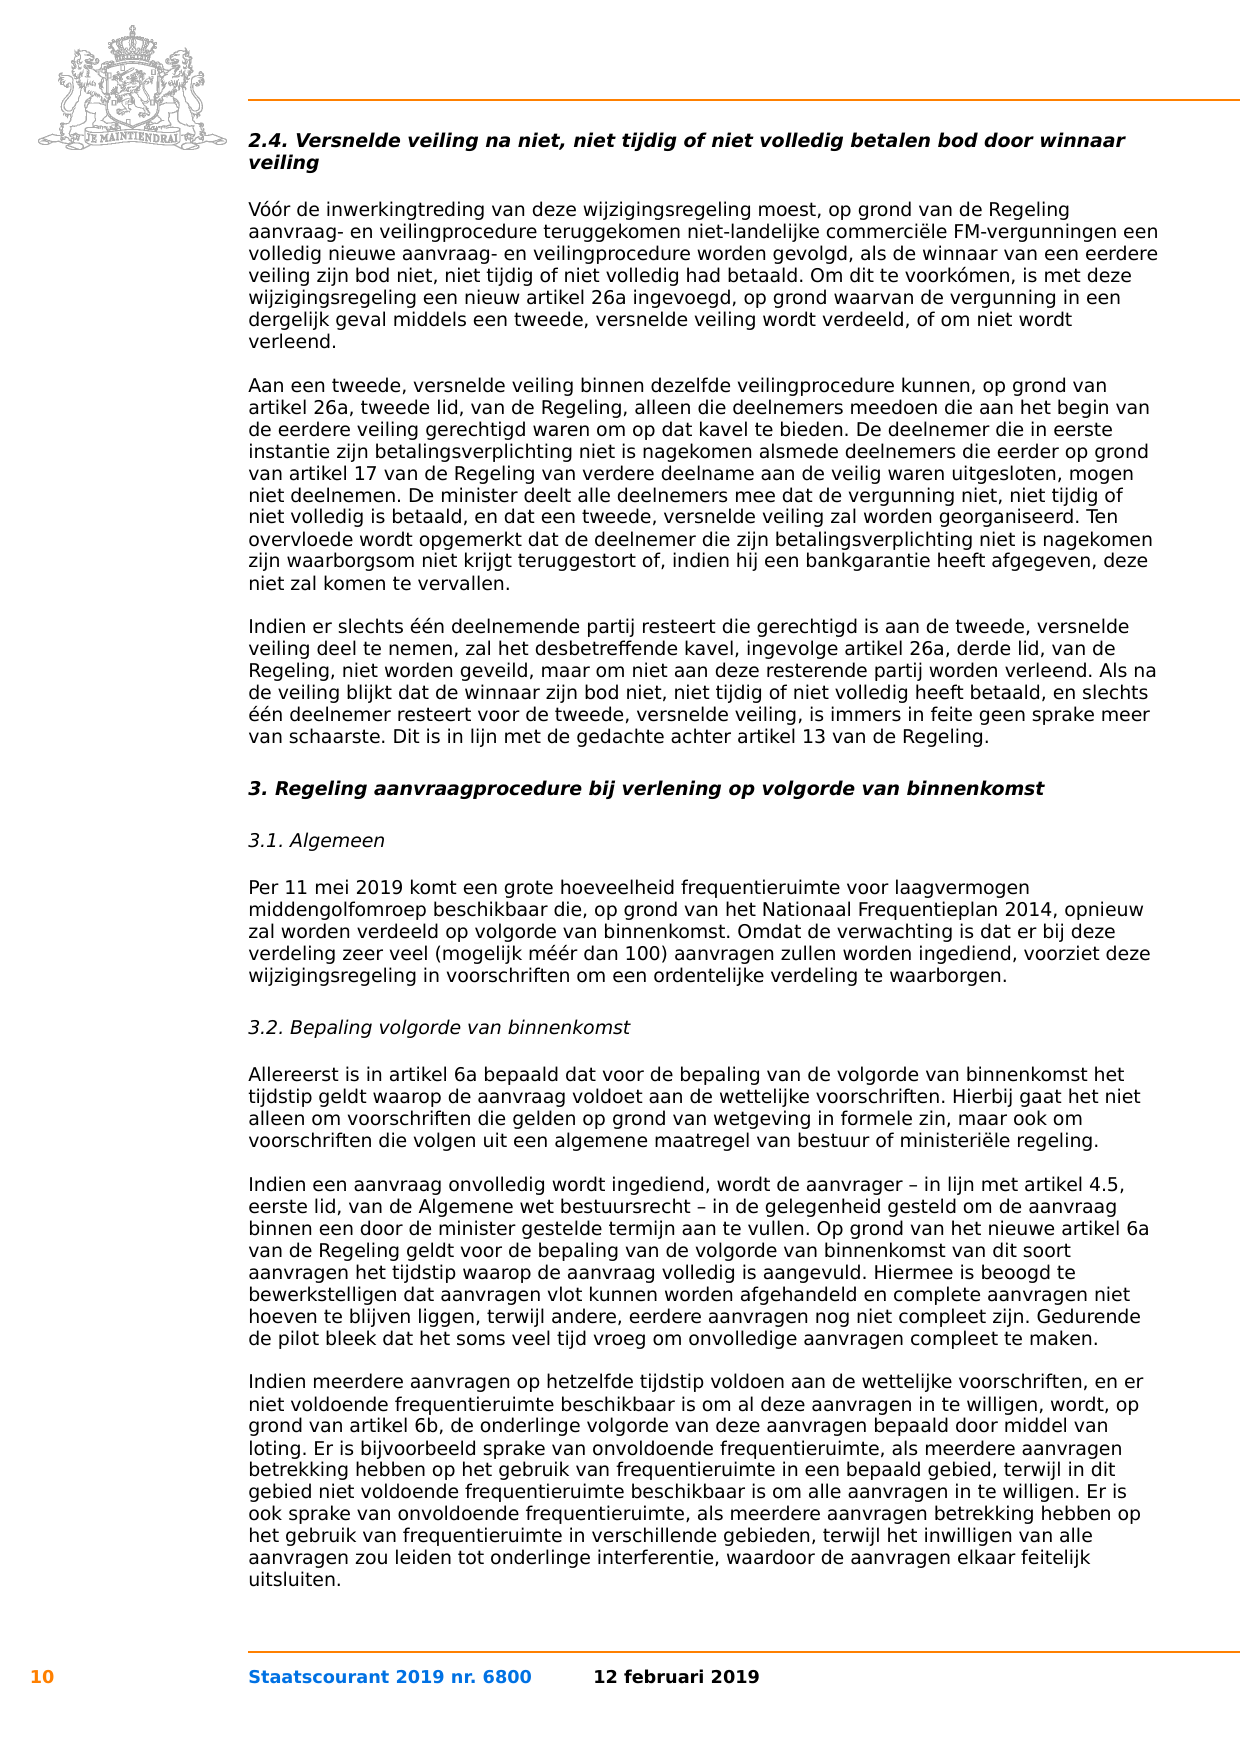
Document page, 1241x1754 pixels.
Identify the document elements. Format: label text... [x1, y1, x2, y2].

picture [38, 25, 227, 150]
text Indien er slechts één deelnemende partij resteert die gerechtigd is aan de tweede, versnelde veiling deel te nemen, zal het desbetreffende kavel, ingevolge artikel 26a, derde lid, van de Regeling, niet worden geveild, maar om niet aan deze resterende partij worden verleend. Als na de veiling blijkt dat de winnaar zijn bod niet, niet tijdig of niet volledig heeft betaald, en slechts één deelnemer resteert voor de tweede, versnelde veiling, is immers in feite geen sprake meer van schaarste. Dit is in lijn met de gedachte achter artikel 13 van de Regeling. [248, 616, 1163, 748]
text Allereerst is in artikel 6a bepaald dat voor de bepaling van de volgorde van binnenkomst het tijdstip geldt waarop de aanvraag voldoet aan de wettelijke voorschriften. Hierbij gaat het niet alleen om voorschriften die gelden op grond van wetgeving in formele zin, maar ook om voorschriften die volgen uit een algemene maatregel van bestuur of ministeriële regeling. [248, 1064, 1163, 1152]
text Per 11 mei 2019 komt een grote hoeveelheid frequentieruimte voor laagvermogen middengolfomroep beschikbaar die, op grond van het Nationaal Frequentieplan 2014, opnieuw zal worden verdeeld op volgorde van binnenkomst. Omdat de verwachting is dat er bij deze verdeling zeer veel (mogelijk méér dan 100) aanvragen zullen worden ingediend, voorziet deze wijzigingsregeling in voorschriften om een ordentelijke verdeling te waarborgen. [248, 877, 1163, 987]
text Vóór de inwerkingtreding van deze wijzigingsregeling moest, op grond van de Regeling aanvraag- en veilingprocedure teruggekomen niet-landelijke commerciële FM-vergunningen een volledig nieuwe aanvraag- en veilingprocedure worden gevolgd, als de winnaar van een eerdere veiling zijn bod niet, niet tijdig of niet volledig had betaald. Om dit te voorkómen, is met deze wijzigingsregeling een nieuw artikel 26a ingevoegd, op grond waarvan de vergunning in een dergelijk geval middels een tweede, versnelde veiling wordt verdeeld, of om niet wordt verleend. [248, 199, 1163, 353]
subtitle 2.4. Versnelde veiling na niet, niet tijdig of niet volledig betalen bod door winnaar veiling [248, 130, 1163, 174]
subtitle 3.2. Bepaling volgorde van binnenkomst [248, 1017, 1163, 1039]
subtitle 3.1. Algemeen [248, 830, 1163, 852]
subtitle 3. Regeling aanvraagprocedure bij verlening op volgorde van binnenkomst [248, 778, 1163, 800]
text Aan een tweede, versnelde veiling binnen dezelfde veilingprocedure kunnen, op grond van artikel 26a, tweede lid, van de Regeling, alleen die deelnemers meedoen die aan het begin van de eerdere veiling gerechtigd waren om op dat kavel te bieden. De deelnemer die in eerste instantie zijn betalingsverplichting niet is nagekomen alsmede deelnemers die eerder op grond van artikel 17 van de Regeling van verdere deelname aan de veilig waren uitgesloten, mogen niet deelnemen. De minister deelt alle deelnemers mee dat de vergunning niet, niet tijdig of niet volledig is betaald, en dat een tweede, versnelde veiling zal worden georganiseerd. Ten overvloede wordt opgemerkt dat de deelnemer die zijn betalingsverplichting niet is nagekomen zijn waarborgsom niet krijgt teruggestort of, indien hij een bankgarantie heeft afgegeven, deze niet zal komen te vervallen. [248, 374, 1163, 594]
text Indien een aanvraag onvolledig wordt ingediend, wordt de aanvrager – in lijn met artikel 4.5, eerste lid, van de Algemene wet bestuursrecht – in de gelegenheid gesteld om de aanvraag binnen een door de minister gestelde termijn aan te vullen. Op grond van het nieuwe artikel 6a van de Regeling geldt voor de bepaling van de volgorde van binnenkomst van dit soort aanvragen het tijdstip waarop de aanvraag volledig is aangevuld. Hiermee is beoogd te bewerkstelligen dat aanvragen vlot kunnen worden afgehandeld en complete aanvragen niet hoeven te blijven liggen, terwijl andere, eerdere aanvragen nog niet compleet zijn. Gedurende de pilot bleek dat het soms veel tijd vroeg om onvolledige aanvragen compleet te maken. [248, 1174, 1163, 1349]
text Indien meerdere aanvragen op hetzelfde tijdstip voldoen aan de wettelijke voorschriften, en er niet voldoende frequentieruimte beschikbaar is om al deze aanvragen in te willigen, wordt, op grond van artikel 6b, de onderlinge volgorde van deze aanvragen bepaald door middel van loting. Er is bijvoorbeeld sprake van onvoldoende frequentieruimte, als meerdere aanvragen betrekking hebben op het gebruik van frequentieruimte in een bepaald gebied, terwijl in dit gebied niet voldoende frequentieruimte beschikbaar is om alle aanvragen in te willigen. Er is ook sprake van onvoldoende frequentieruimte, als meerdere aanvragen betrekking hebben op het gebruik van frequentieruimte in verschillende gebieden, terwijl het inwilligen van alle aanvragen zou leiden tot onderlinge interferentie, waardoor de aanvragen elkaar feitelijk uitsluiten. [248, 1371, 1163, 1591]
